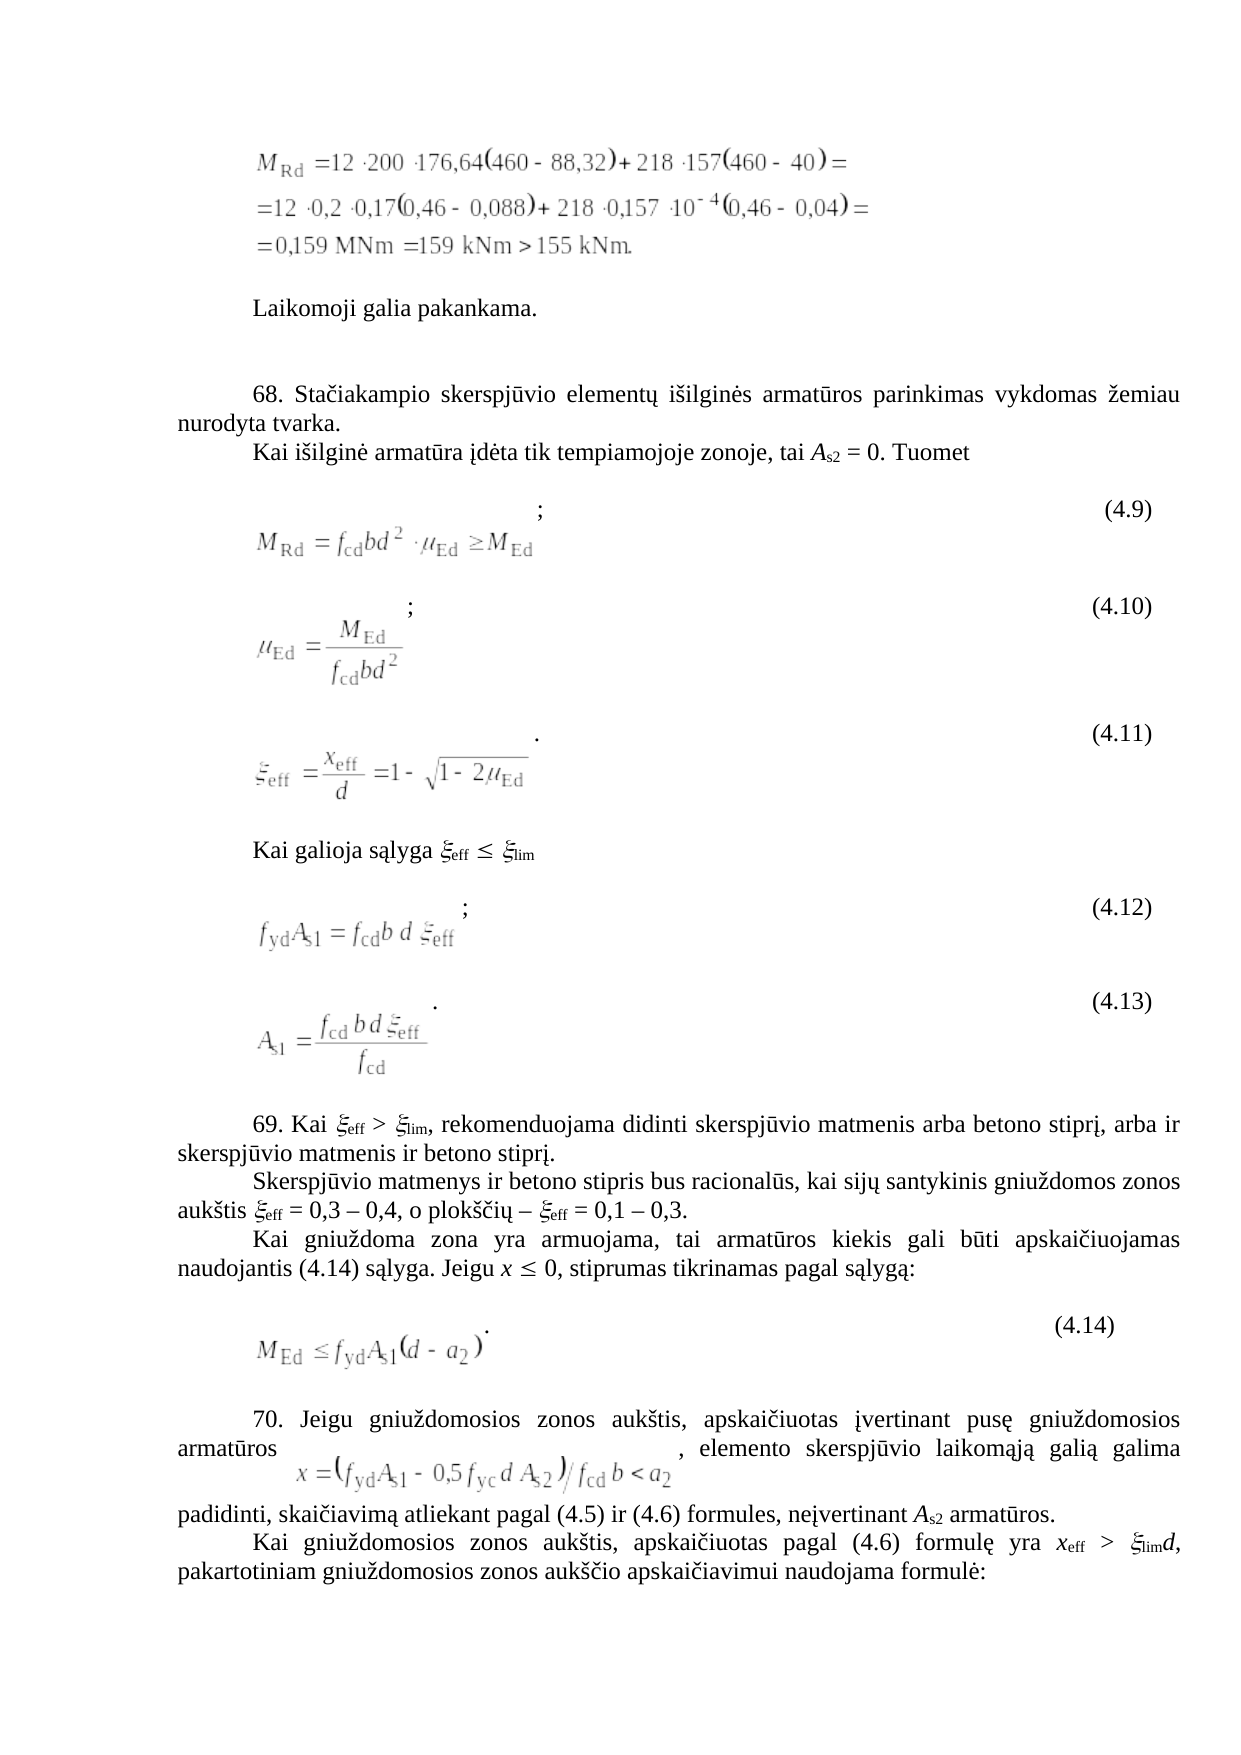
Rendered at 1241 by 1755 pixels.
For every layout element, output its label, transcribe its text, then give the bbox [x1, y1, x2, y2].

text Skerspjūvio matmenys ir betono stipris bus racionalūs, kai sijų santykinis gniuždomos zonos aukštis xeff = 0,3 – 0,4, o plokščių – xeff = 0,1 – 0,3. [177, 1166, 1181, 1224]
text ; (4.12) [177, 892, 1181, 958]
text . (4.13) [177, 986, 1181, 1080]
text Kai gniuždoma zona yra armuojama, tai armatūros kiekis gali būti apskaičiuojamas naudojantis (4.14) sąlyga. Jeigu x £ 0, stiprumas tikrinamas pagal sąlygą: [177, 1224, 1181, 1281]
text . (4.14) [177, 1310, 1181, 1376]
text 70. Jeigu gniuždomosios zonos aukštis, apskaičiuotas įvertinant pusę gniuždomosios armatūros , elemento skerspjūvio laikomąją galią galima padidinti, skaičiavimą atliekant pagal (4.5) ir (4.6) formules, neįvertinant As2 armatūros. [177, 1404, 1181, 1527]
text . (4.11) [177, 718, 1181, 806]
text ; (4.9) [177, 494, 1181, 563]
text Kai galioja sąlyga xeff £ xlim [177, 835, 1181, 863]
text Laikomoji galia pakankama. [177, 293, 1181, 322]
text Kai išilginė armatūra įdėta tik tempiamojoje zonoje, tai As2 = 0. Tuomet [177, 437, 1181, 465]
text 68. Stačiakampio skerspjūvio elementų išilginės armatūros parinkimas vykdomas žemiau nurodyta tvarka. [177, 379, 1181, 437]
text 69. Kai xeff > xlim, rekomenduojama didinti skerspjūvio matmenis arba betono stiprį, arba ir skerspjūvio matmenis ir betono stiprį. [177, 1109, 1181, 1166]
text Kai gniuždomosios zonos aukštis, apskaičiuotas pagal (4.6) formulę yra xeff > xlimd, pakartotiniam gniuždomosios zonos aukščio apskaičiavimui naudojama formulė: [177, 1527, 1181, 1585]
text ; (4.10) [177, 591, 1181, 690]
